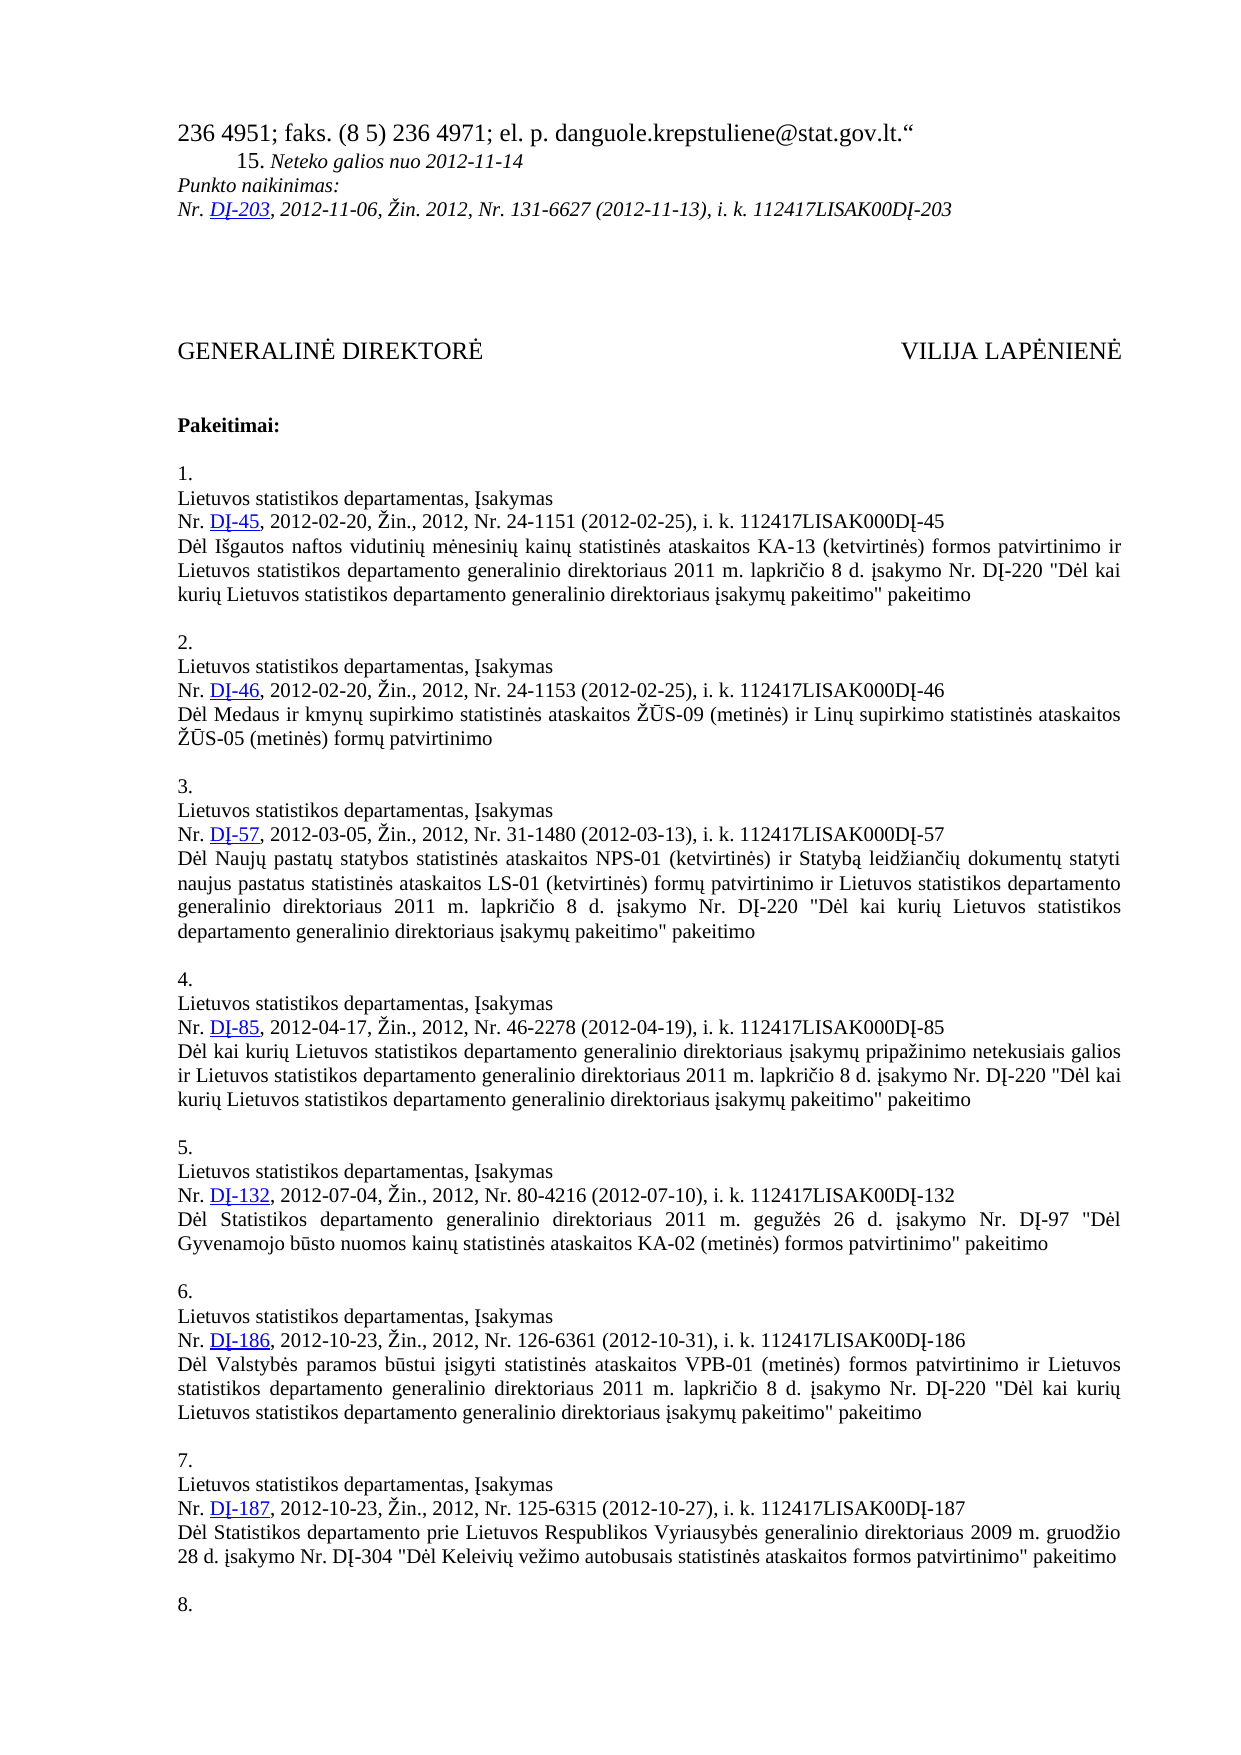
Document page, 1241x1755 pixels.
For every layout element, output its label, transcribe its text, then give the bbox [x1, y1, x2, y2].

text 3. [177, 774, 1122, 798]
text Lietuvos statistikos departamentas, Įsakymas [177, 1472, 1122, 1496]
text Dėl Valstybės paramos būstui įsigyti statistinės ataskaitos VPB-01 (metinės) formos patvirtinimo ir Lietuvos statistikos departamento generalinio direktoriaus 2011 m. lapkričio 8 d. įsakymo Nr. DĮ-220 "Dėl kai kurių Lietuvos statistikos departamento generalinio direktoriaus įsakymų pakeitimo" pakeitimo [177, 1352, 1122, 1424]
text Dėl Naujų pastatų statybos statistinės ataskaitos NPS-01 (ketvirtinės) ir Statybą leidžiančių dokumentų statyti naujus pastatus statistinės ataskaitos LS-01 (ketvirtinės) formų patvirtinimo ir Lietuvos statistikos departamento generalinio direktoriaus 2011 m. lapkričio 8 d. įsakymo Nr. DĮ-220 "Dėl kai kurių Lietuvos statistikos departamento generalinio direktoriaus įsakymų pakeitimo" pakeitimo [177, 846, 1122, 943]
text Punkto naikinimas: [177, 173, 1122, 197]
text 236 4951; faks. (8 5) 236 4971; el. p. danguole.krepstuliene@stat.gov.lt.“ [177, 118, 1122, 147]
text Nr. DĮ-85, 2012-04-17, Žin., 2012, Nr. 46-2278 (2012-04-19), i. k. 112417LISAK000DĮ-85 [177, 1015, 1122, 1039]
text Nr. DĮ-203, 2012-11-06, Žin. 2012, Nr. 131-6627 (2012-11-13), i. k. 112417LISAK00DĮ-203 [177, 197, 1122, 221]
text Nr. DĮ-46, 2012-02-20, Žin., 2012, Nr. 24-1153 (2012-02-25), i. k. 112417LISAK000DĮ-46 [177, 678, 1122, 702]
text 15. Neteko galios nuo 2012-11-14 [177, 147, 1122, 173]
text Dėl Išgautos naftos vidutinių mėnesinių kainų statistinės ataskaitos KA-13 (ketvirtinės) formos patvirtinimo ir Lietuvos statistikos departamento generalinio direktoriaus 2011 m. lapkričio 8 d. įsakymo Nr. DĮ-220 "Dėl kai kurių Lietuvos statistikos departamento generalinio direktoriaus įsakymų pakeitimo" pakeitimo [177, 533, 1122, 606]
text Pakeitimai: [177, 413, 1122, 437]
text Dėl Statistikos departamento prie Lietuvos Respublikos Vyriausybės generalinio direktoriaus 2009 m. gruodžio 28 d. įsakymo Nr. DĮ-304 "Dėl Keleivių vežimo autobusais statistinės ataskaitos formos patvirtinimo" pakeitimo [177, 1520, 1122, 1568]
text 7. [177, 1448, 1122, 1472]
text Dėl kai kurių Lietuvos statistikos departamento generalinio direktoriaus įsakymų pripažinimo netekusiais galios ir Lietuvos statistikos departamento generalinio direktoriaus 2011 m. lapkričio 8 d. įsakymo Nr. DĮ-220 "Dėl kai kurių Lietuvos statistikos departamento generalinio direktoriaus įsakymų pakeitimo" pakeitimo [177, 1039, 1122, 1111]
text Dėl Statistikos departamento generalinio direktoriaus 2011 m. gegužės 26 d. įsakymo Nr. DĮ-97 "Dėl Gyvenamojo būsto nuomos kainų statistinės ataskaitos KA-02 (metinės) formos patvirtinimo" pakeitimo [177, 1207, 1122, 1255]
text 6. [177, 1279, 1122, 1303]
text Lietuvos statistikos departamentas, Įsakymas [177, 991, 1122, 1015]
text 2. [177, 630, 1122, 654]
text Nr. DĮ-57, 2012-03-05, Žin., 2012, Nr. 31-1480 (2012-03-13), i. k. 112417LISAK000DĮ-57 [177, 822, 1122, 846]
text 8. [177, 1592, 1122, 1616]
text Dėl Medaus ir kmynų supirkimo statistinės ataskaitos ŽŪS-09 (metinės) ir Linų supirkimo statistinės ataskaitos ŽŪS-05 (metinės) formų patvirtinimo [177, 702, 1122, 750]
text 1. [177, 461, 1122, 485]
text 4. [177, 967, 1122, 991]
text Nr. DĮ-132, 2012-07-04, Žin., 2012, Nr. 80-4216 (2012-07-10), i. k. 112417LISAK00DĮ-132 [177, 1183, 1122, 1207]
text Lietuvos statistikos departamentas, Įsakymas [177, 654, 1122, 678]
text Lietuvos statistikos departamentas, Įsakymas [177, 798, 1122, 822]
text Generalinė direktorė Vilija Lapėnienė [177, 336, 1122, 365]
text 5. [177, 1135, 1122, 1159]
text Lietuvos statistikos departamentas, Įsakymas [177, 1303, 1122, 1328]
text Nr. DĮ-187, 2012-10-23, Žin., 2012, Nr. 125-6315 (2012-10-27), i. k. 112417LISAK00DĮ-187 [177, 1496, 1122, 1520]
text Nr. DĮ-45, 2012-02-20, Žin., 2012, Nr. 24-1151 (2012-02-25), i. k. 112417LISAK000DĮ-45 [177, 509, 1122, 533]
text Lietuvos statistikos departamentas, Įsakymas [177, 1159, 1122, 1183]
text Nr. DĮ-186, 2012-10-23, Žin., 2012, Nr. 126-6361 (2012-10-31), i. k. 112417LISAK00DĮ-186 [177, 1328, 1122, 1352]
text Lietuvos statistikos departamentas, Įsakymas [177, 485, 1122, 509]
